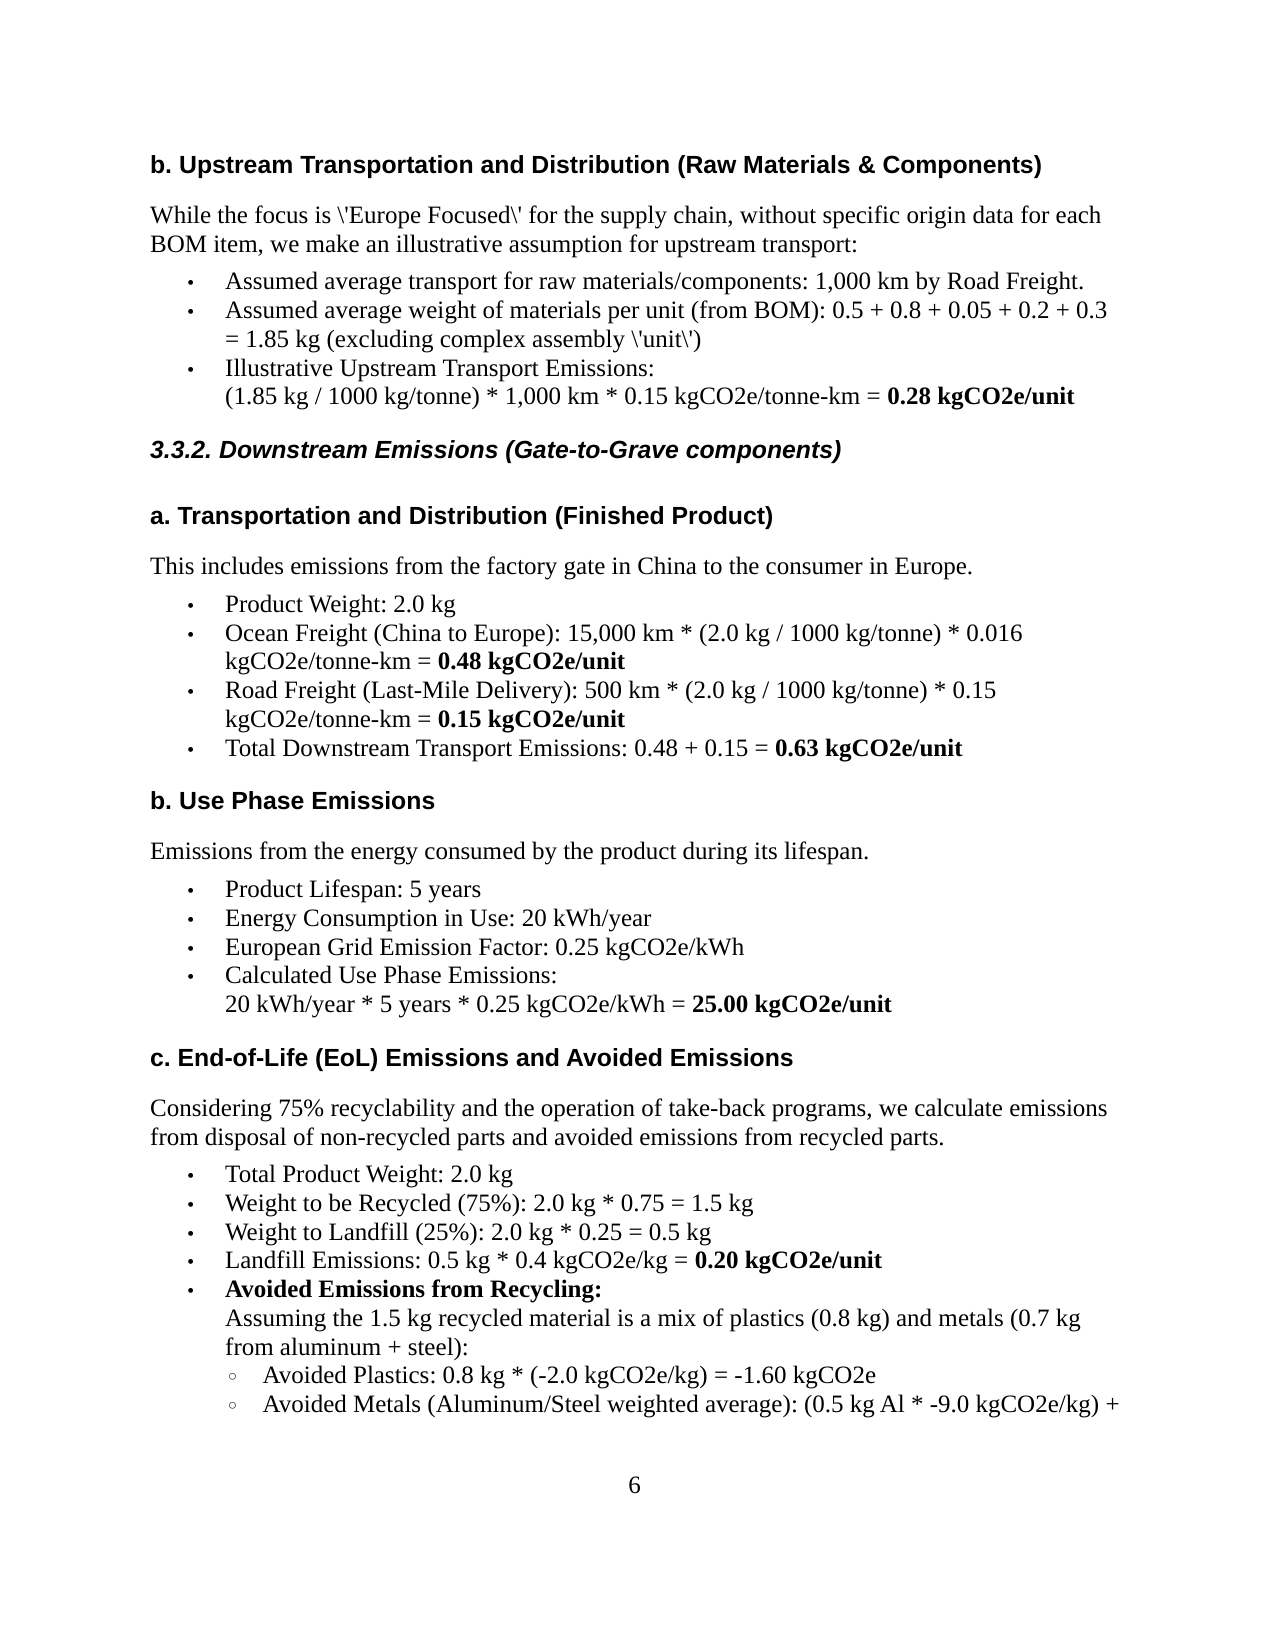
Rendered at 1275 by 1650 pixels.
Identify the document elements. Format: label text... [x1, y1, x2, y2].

list Weight to be Recycled (75%): 2.0 kg * 0.75 = 1.5 kg [187, 1188, 1125, 1217]
subtitle c. End-of-Life (EoL) Emissions and Avoided Emissions [150, 1043, 1125, 1071]
list Total Product Weight: 2.0 kg [187, 1159, 1125, 1188]
list Product Weight: 2.0 kg [187, 589, 1125, 618]
subtitle 3.3.2. Downstream Emissions (Gate-to-Grave components) [150, 435, 1125, 464]
list Weight to Landfill (25%): 2.0 kg * 0.25 = 0.5 kg [187, 1217, 1125, 1246]
list Product Lifespan: 5 years [187, 874, 1125, 903]
list Calculated Use Phase Emissions: 20 kWh/year * 5 years * 0.25 kgCO2e/kWh = 25.00 kgCO2e/unit [187, 960, 1125, 1018]
list Avoided Plastics: 0.8 kg * (-2.0 kgCO2e/kg) = -1.60 kgCO2e [225, 1361, 1125, 1389]
subtitle a. Transportation and Distribution (Finished Product) [150, 501, 1125, 530]
subtitle b. Use Phase Emissions [150, 786, 1125, 815]
list Road Freight (Last-Mile Delivery): 500 km * (2.0 kg / 1000 kg/tonne) * 0.15 kgCO2e/tonne-km = 0.15 kgCO2e/unit [187, 675, 1125, 733]
subtitle b. Upstream Transportation and Distribution (Raw Materials & Components) [150, 150, 1125, 178]
text While the focus is \'Europe Focused\' for the supply chain, without specific origin data for each BOM item, we make an illustrative assumption for upstream transport: [150, 200, 1125, 257]
list Illustrative Upstream Transport Emissions: (1.85 kg / 1000 kg/tonne) * 1,000 km * 0.15 kgCO2e/tonne-km = 0.28 kgCO2e/unit [187, 353, 1125, 410]
list Ocean Freight (China to Europe): 15,000 km * (2.0 kg / 1000 kg/tonne) * 0.016 kgCO2e/tonne-km = 0.48 kgCO2e/unit [187, 618, 1125, 675]
list European Grid Emission Factor: 0.25 kgCO2e/kWh [187, 932, 1125, 960]
list Landfill Emissions: 0.5 kg * 0.4 kgCO2e/kg = 0.20 kgCO2e/unit [187, 1246, 1125, 1274]
list Avoided Metals (Aluminum/Steel weighted average): (0.5 kg Al * -9.0 kgCO2e/kg) + [225, 1389, 1125, 1418]
list Avoided Emissions from Recycling: [187, 1274, 1125, 1303]
text This includes emissions from the factory gate in China to the consumer in Europe. [150, 551, 1125, 580]
list Assumed average transport for raw materials/components: 1,000 km by Road Freight. [187, 266, 1125, 295]
list Energy Consumption in Use: 20 kWh/year [187, 903, 1125, 932]
list Assuming the 1.5 kg recycled material is a mix of plastics (0.8 kg) and metals (0.7 kg from aluminum + steel): [187, 1303, 1125, 1361]
text Considering 75% recyclability and the operation of take-back programs, we calculate emissions from disposal of non-recycled parts and avoided emissions from recycled parts. [150, 1093, 1125, 1150]
list Assumed average weight of materials per unit (from BOM): 0.5 + 0.8 + 0.05 + 0.2 + 0.3 = 1.85 kg (excluding complex assembly \'unit\') [187, 295, 1125, 353]
text Emissions from the energy consumed by the product during its lifespan. [150, 836, 1125, 865]
list Total Downstream Transport Emissions: 0.48 + 0.15 = 0.63 kgCO2e/unit [187, 733, 1125, 761]
